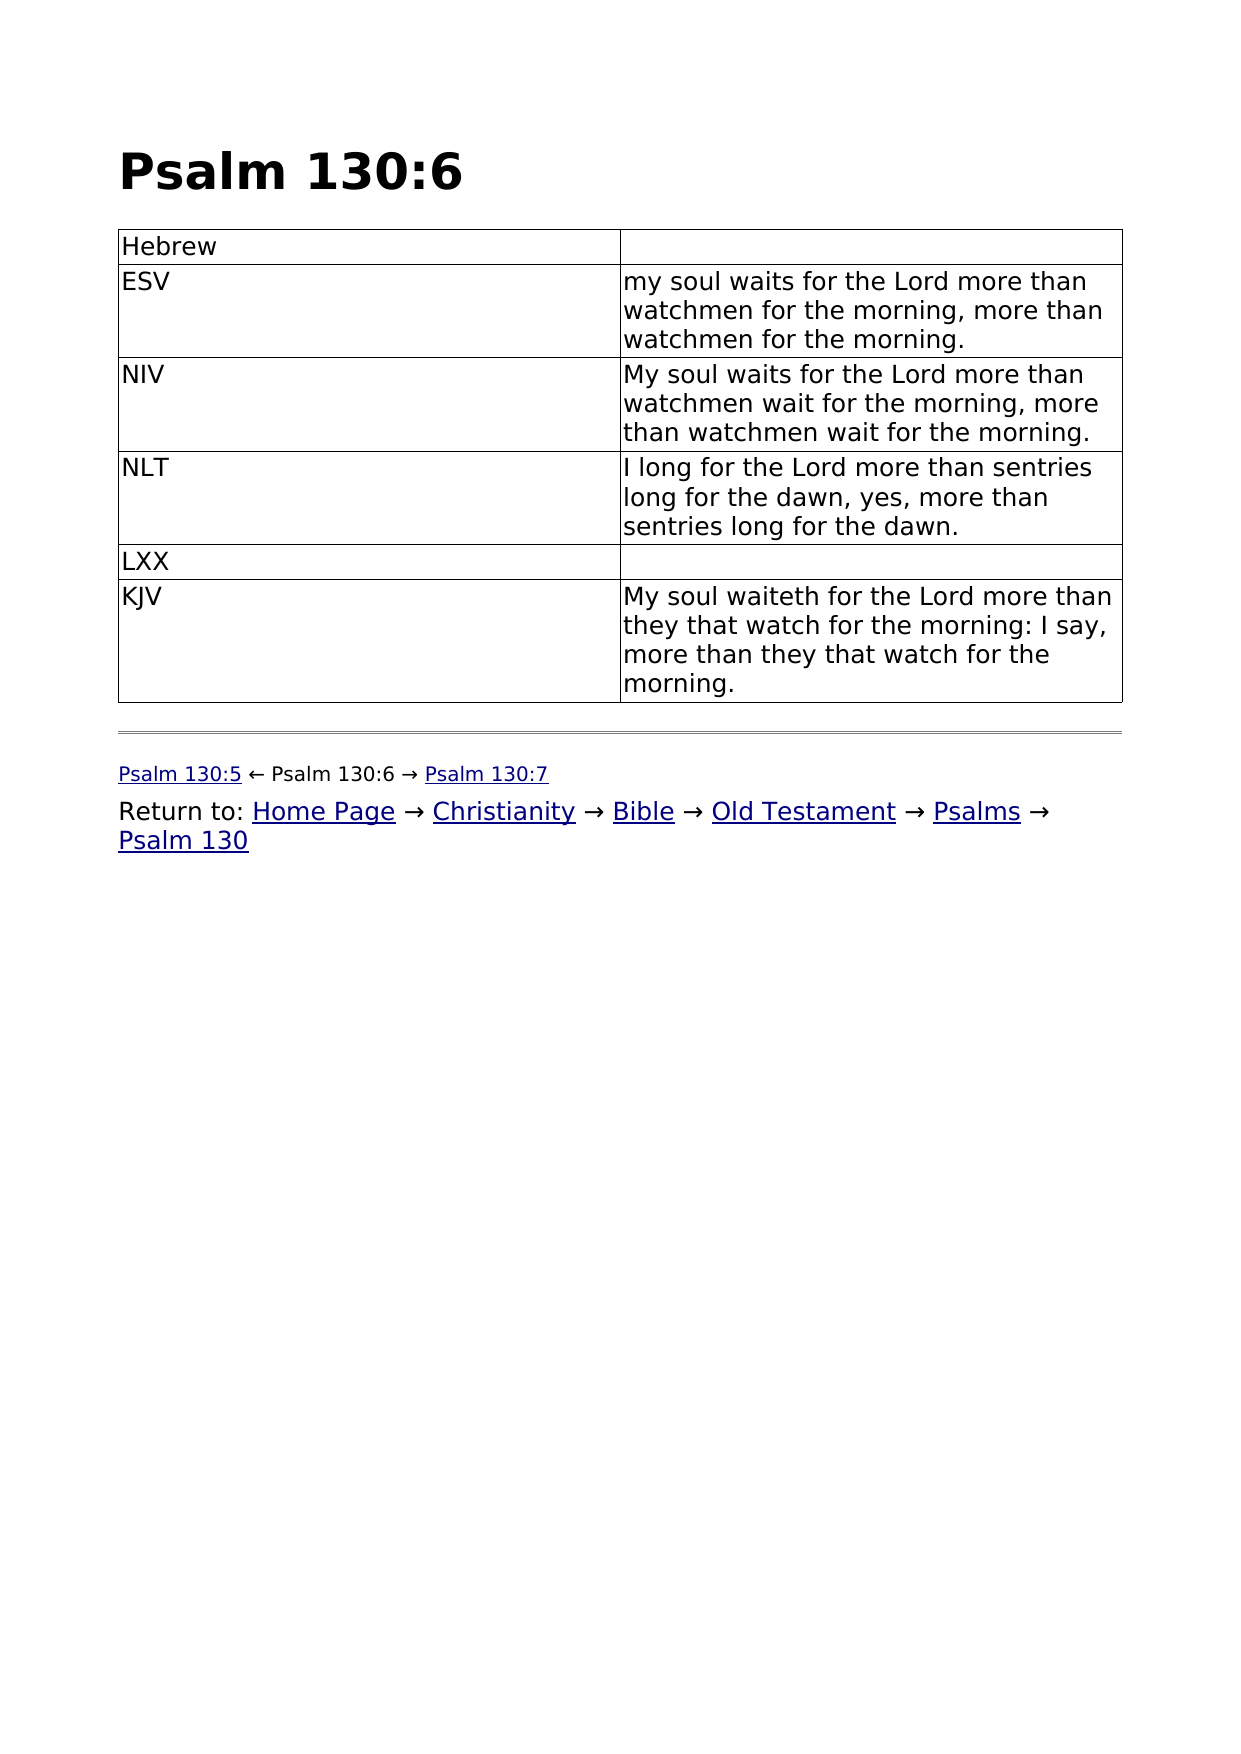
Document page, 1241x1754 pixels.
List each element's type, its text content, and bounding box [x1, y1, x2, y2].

table_cell LXX [119, 545, 620, 579]
table_cell ESV [119, 265, 620, 357]
subtitle Psalm 130:6 [118, 143, 1122, 201]
table_cell I long for the Lord more than sentries long for the dawn, yes, more than sentries long for the dawn. [621, 452, 1122, 544]
table_header [621, 230, 1122, 264]
table_cell my soul waits for the Lord more than watchmen for the morning, more than watchmen for the morning. [621, 265, 1122, 357]
text Return to: Home Page → Christianity → Bible → Old Testament → Psalms → Psalm 130 [118, 797, 1122, 855]
table_cell NIV [119, 358, 620, 451]
table_header Hebrew [119, 230, 620, 264]
table_cell My soul waits for the Lord more than watchmen wait for the morning, more than watchmen wait for the morning. [621, 358, 1122, 451]
table_cell My soul waiteth for the Lord more than they that watch for the morning: I say, more than they that watch for the morning. [621, 580, 1122, 702]
table_cell [621, 545, 1122, 579]
table_cell KJV [119, 580, 620, 702]
table_cell NLT [119, 452, 620, 544]
text Psalm 130:5 ← Psalm 130:6 → Psalm 130:7 [118, 763, 1122, 797]
